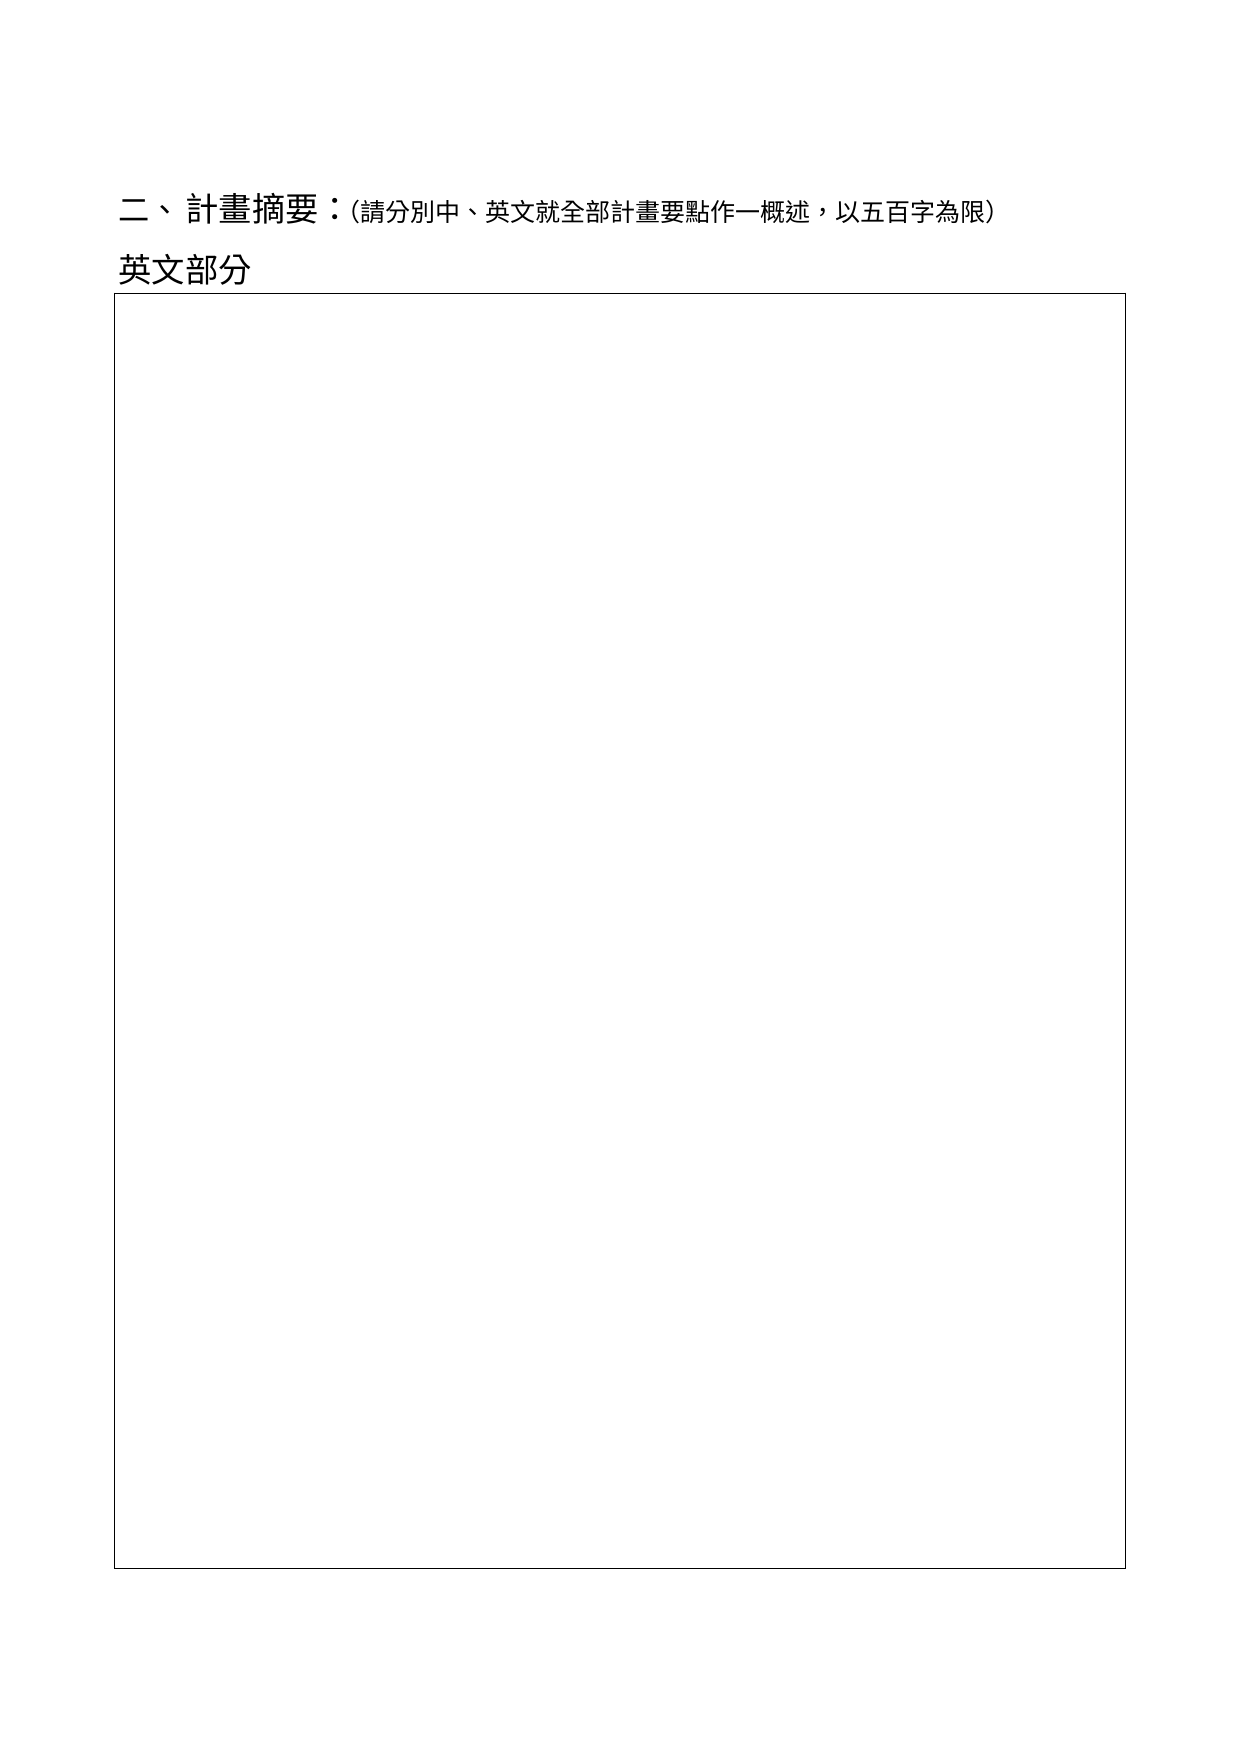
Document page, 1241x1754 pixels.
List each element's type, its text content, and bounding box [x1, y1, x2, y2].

list 計畫摘要：（請分別中、英文就全部計畫要點作一概述，以五百字為限） [118, 169, 1122, 244]
text 英文部分 [118, 244, 1122, 292]
table_header [115, 294, 1125, 1568]
